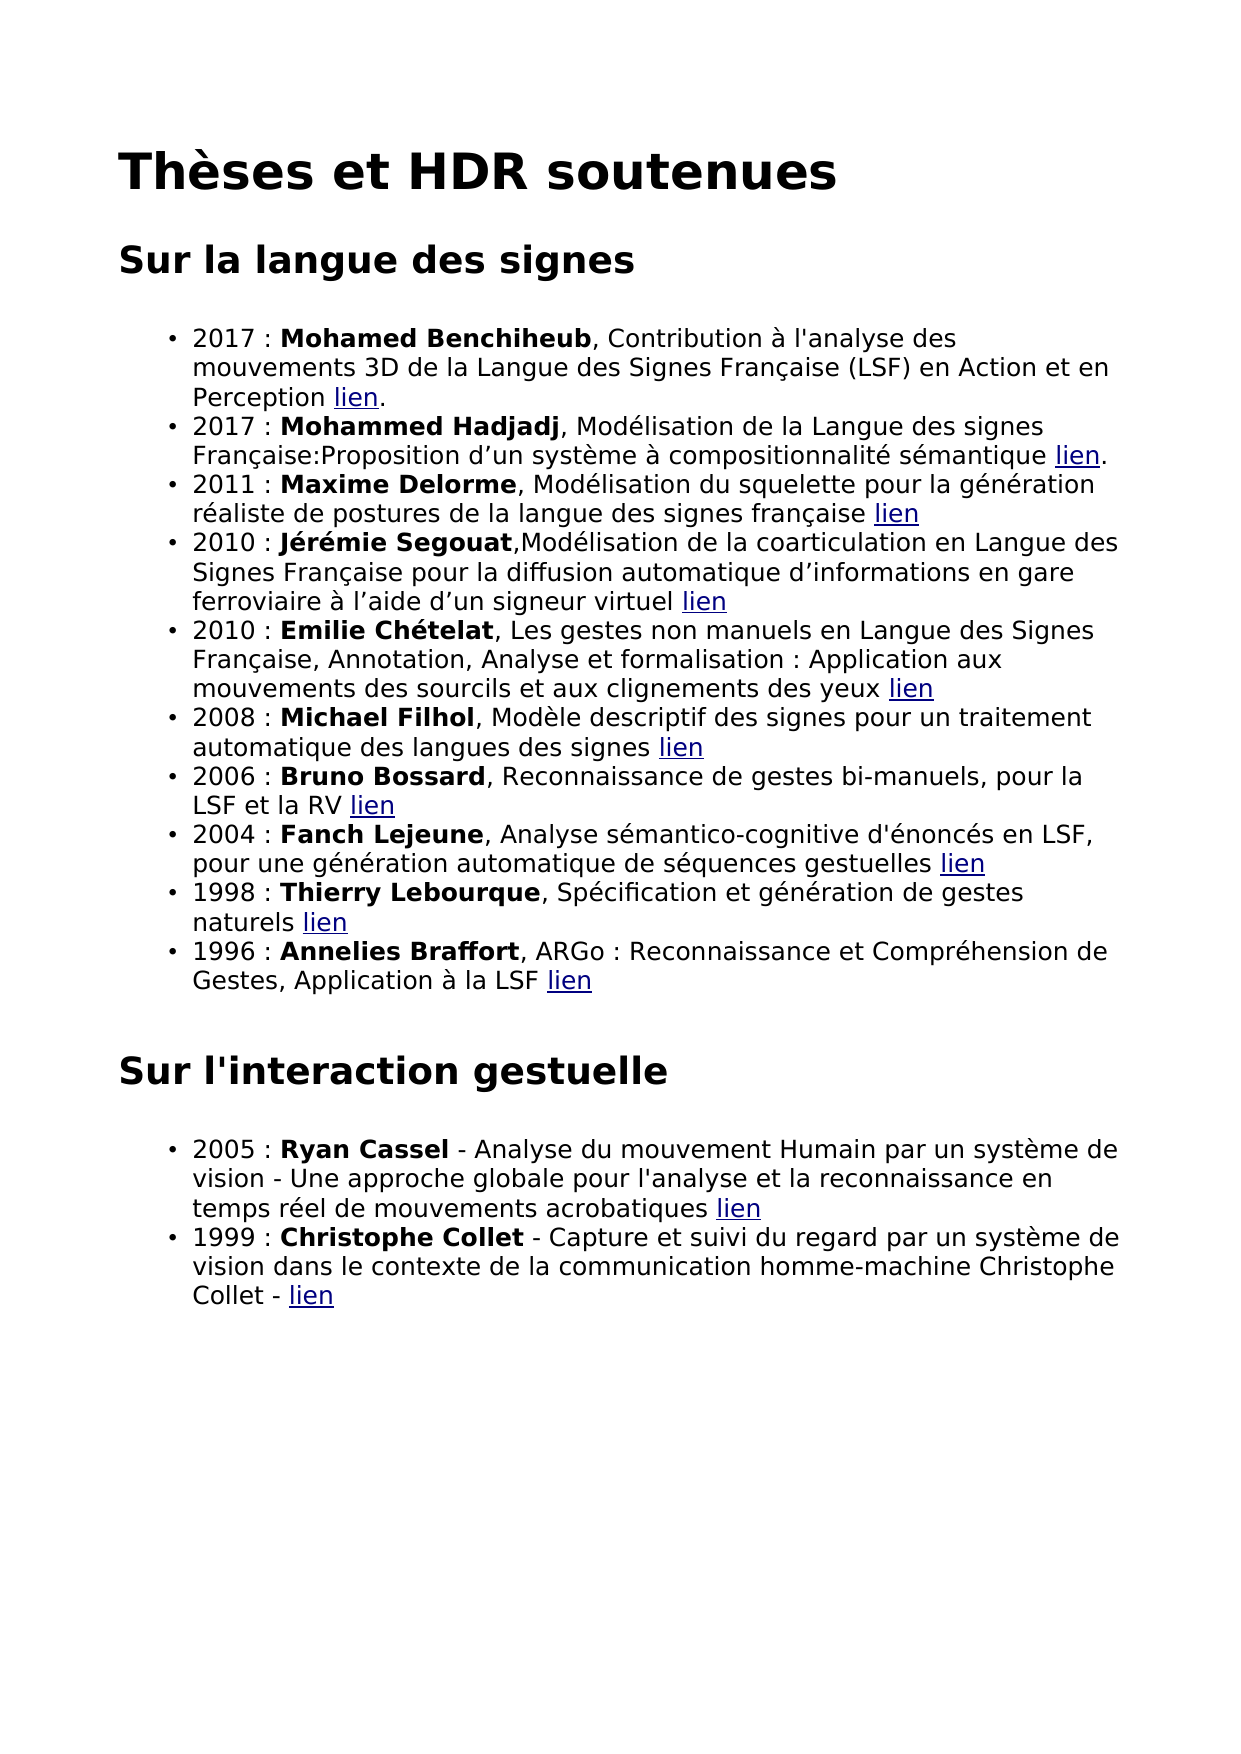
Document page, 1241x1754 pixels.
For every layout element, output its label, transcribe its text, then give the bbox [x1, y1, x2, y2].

list 2004 : Fanch Lejeune, Analyse sémantico-cognitive d'énoncés en LSF, pour une génération automatique de séquences gestuelles lien [177, 820, 1122, 879]
list 2008 : Michael Filhol, Modèle descriptif des signes pour un traitement automatique des langues des signes lien [177, 704, 1122, 762]
list 1999 : Christophe Collet - Capture et suivi du regard par un système de vision dans le contexte de la communication homme-machine Christophe Collet - lien [177, 1223, 1122, 1310]
subtitle Sur la langue des signes [118, 239, 1122, 282]
list 2017 : Mohammed Hadjadj, Modélisation de la Langue des signes Française:Proposition d’un système à compositionnalité sémantique lien. [177, 412, 1122, 470]
list 1996 : Annelies Braffort, ARGo : Reconnaissance et Compréhension de Gestes, Application à la LSF lien [177, 937, 1122, 995]
list 2006 : Bruno Bossard, Reconnaissance de gestes bi-manuels, pour la LSF et la RV lien [177, 762, 1122, 820]
list 2010 : Jérémie Segouat,Modélisation de la coarticulation en Langue des Signes Française pour la diffusion automatique d’informations en gare ferroviaire à l’aide d’un signeur virtuel lien [177, 529, 1122, 616]
subtitle Thèses et HDR soutenues [118, 143, 1122, 201]
list 1998 : Thierry Lebourque, Spécification et génération de gestes naturels lien [177, 879, 1122, 937]
list 2010 : Emilie Chételat, Les gestes non manuels en Langue des Signes Française, Annotation, Analyse et formalisation : Application aux mouvements des sourcils et aux clignements des yeux lien [177, 616, 1122, 704]
subtitle Sur l'interaction gestuelle [118, 1050, 1122, 1093]
list 2011 : Maxime Delorme, Modélisation du squelette pour la génération réaliste de postures de la langue des signes française lien [177, 470, 1122, 529]
list 2017 : Mohamed Benchiheub, Contribution à l'analyse des mouvements 3D de la Langue des Signes Française (LSF) en Action et en Perception lien. [177, 324, 1122, 412]
list 2005 : Ryan Cassel - Analyse du mouvement Humain par un système de vision - Une approche globale pour l'analyse et la reconnaissance en temps réel de mouvements acrobatiques lien [177, 1135, 1122, 1223]
